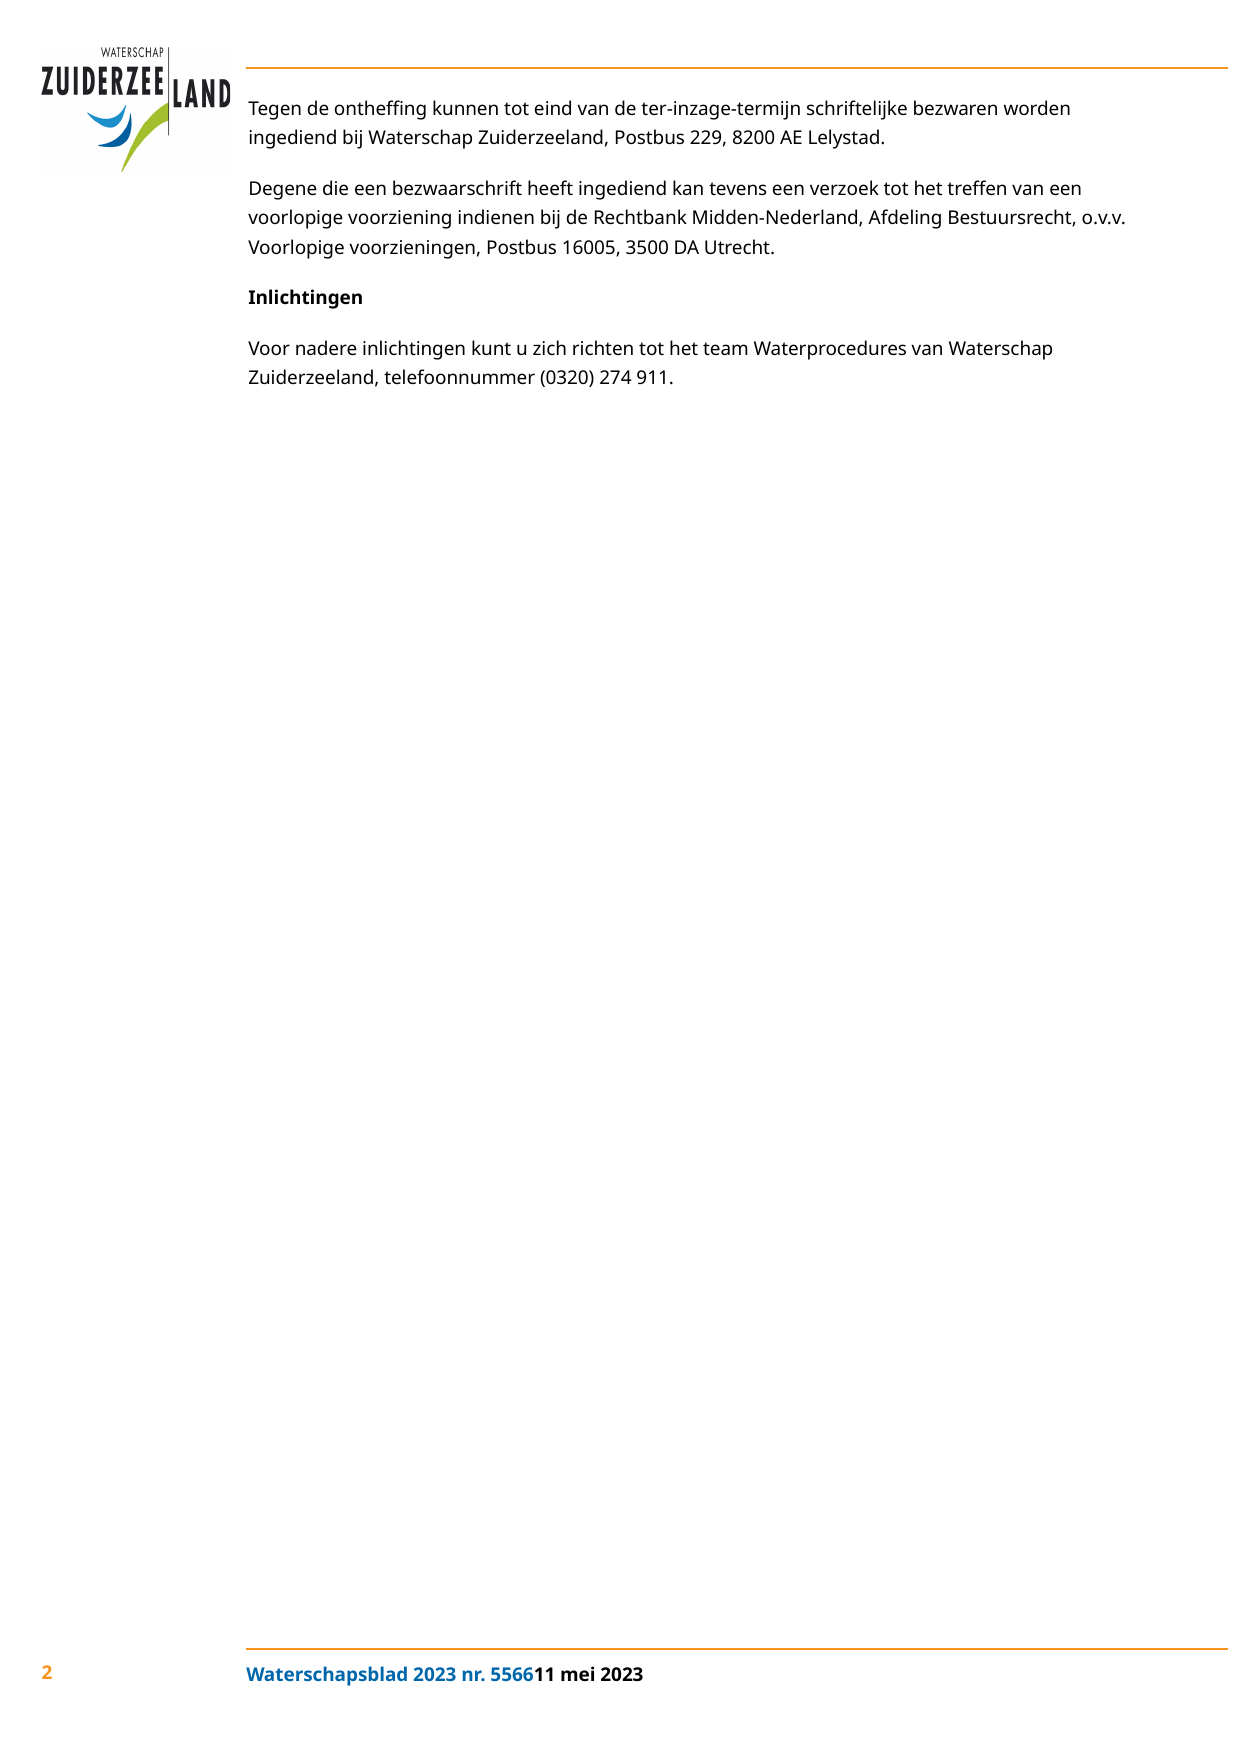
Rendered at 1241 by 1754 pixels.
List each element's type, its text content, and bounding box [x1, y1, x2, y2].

picture [41, 47, 231, 172]
text Degene die een bezwaarschrift heeft ingediend kan tevens een verzoek tot het treffen van een voorlopige voorziening indienen bij de Rechtbank Midden-Nederland, Afdeling Bestuursrecht, o.v.v. Voorlopige voorzieningen, Postbus 16005, 3500 DA Utrecht. [248, 175, 1152, 260]
text Voor nadere inlichtingen kunt u zich richten tot het team Waterprocedures van Waterschap Zuiderzeeland, telefoonnummer (0320) 274 911. [248, 335, 1152, 390]
text Tegen de ontheffing kunnen tot eind van de ter-inzage-termijn schriftelijke bezwaren worden ingediend bij Waterschap Zuiderzeeland, Postbus 229, 8200 AE Lelystad. [248, 95, 1152, 150]
text Inlichtingen [248, 284, 1152, 310]
